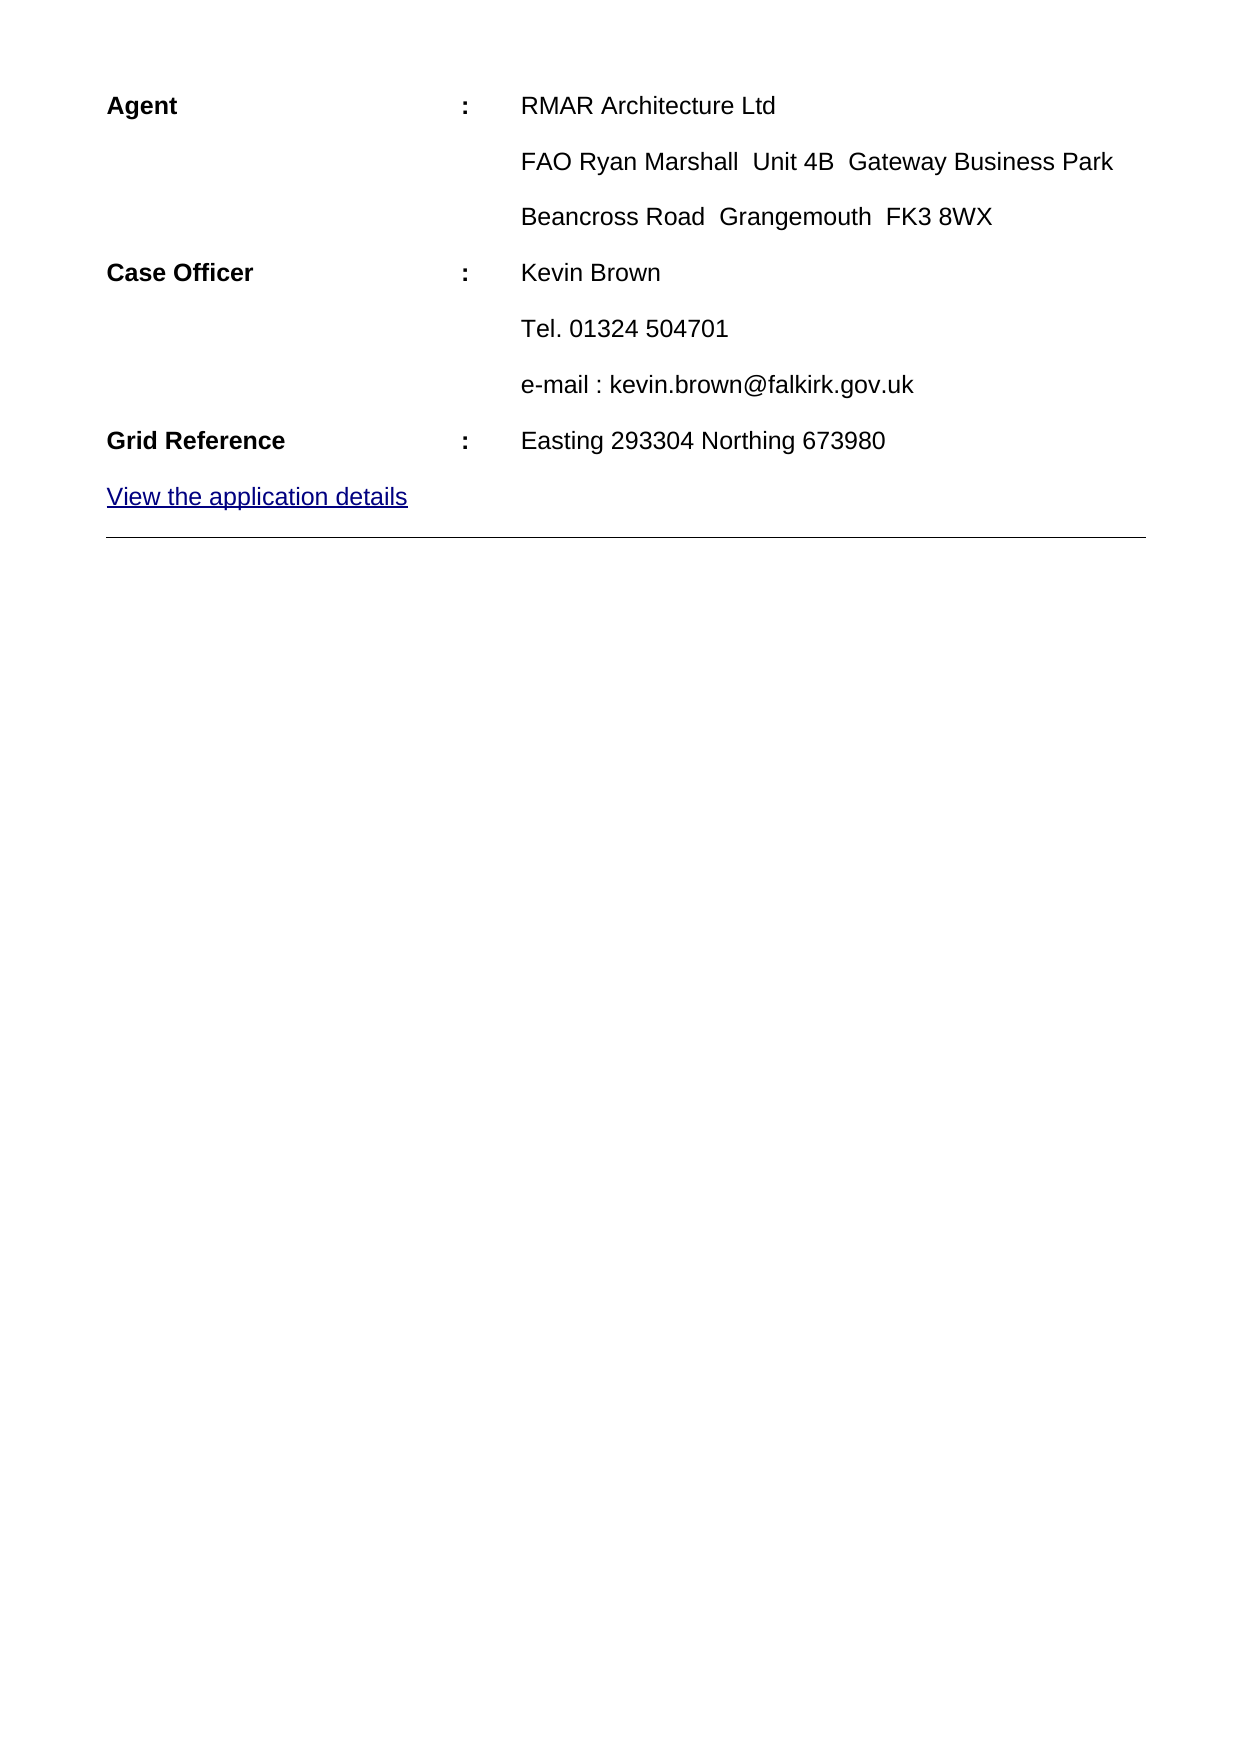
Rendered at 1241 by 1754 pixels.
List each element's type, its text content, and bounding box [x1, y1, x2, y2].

text Agent : RMAR Architecture Ltd [106, 91, 1146, 119]
text View the application details [106, 481, 1146, 510]
text Beancross Road Grangemouth FK3 8WX [106, 202, 1146, 231]
text FAO Ryan Marshall Unit 4B Gateway Business Park [106, 146, 1146, 175]
text Case Officer : Kevin Brown [106, 258, 1146, 287]
text Tel. 01324 504701 [106, 314, 1146, 343]
text e-mail : kevin.brown@falkirk.gov.uk [106, 370, 1146, 398]
text Grid Reference : Easting 293304 Northing 673980 [106, 426, 1146, 454]
